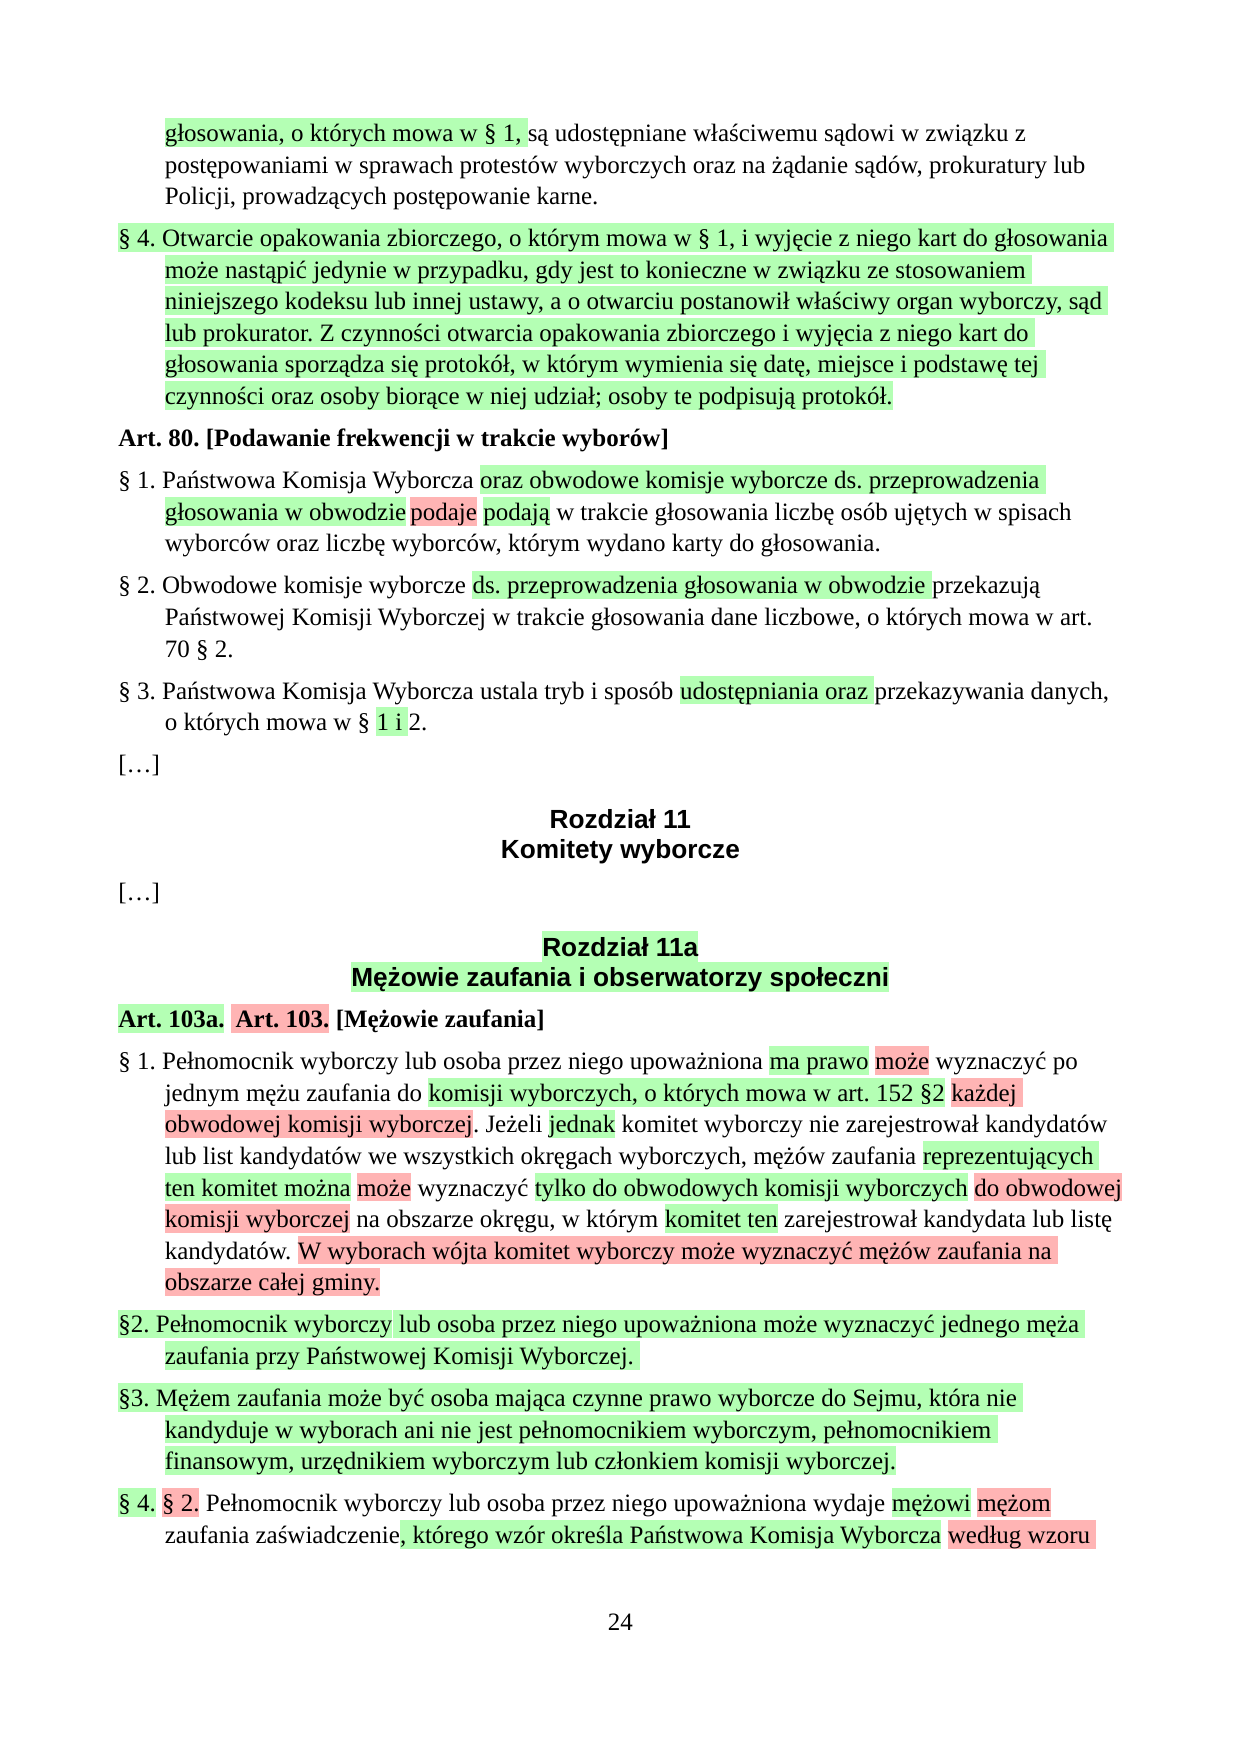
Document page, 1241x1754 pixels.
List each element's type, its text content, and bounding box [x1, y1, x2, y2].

text § 1. Pełnomocnik wyborczy lub osoba przez niego upoważniona ma prawo może wyznaczyć po jednym mężu zaufania do komisji wyborczych, o których mowa w art. 152 §2 każdej obwodowej komisji wyborczej. Jeżeli jednak komitet wyborczy nie zarejestrował kandydatów lub list kandydatów we wszystkich okręgach wyborczych, mężów zaufania reprezentujących ten komitet można może wyznaczyć tylko do obwodowych komisji wyborczych do obwodowej komisji wyborczej na obszarze okręgu, w którym komitet ten zarejestrował kandydata lub listę kandydatów. W wyborach wójta komitet wyborczy może wyznaczyć mężów zaufania na obszarze całej gminy. [118, 1046, 1122, 1296]
text […] [118, 749, 1122, 778]
text § 4. Otwarcie opakowania zbiorczego, o którym mowa w § 1, i wyjęcie z niego kart do głosowania może nastąpić jedynie w przypadku, gdy jest to konieczne w związku ze stosowaniem niniejszego kodeksu lub innej ustawy, a o otwarciu postanowił właściwy organ wyborczy, sąd lub prokurator. Z czynności otwarcia opakowania zbiorczego i wyjęcia z niego kart do głosowania sporządza się protokół, w którym wymienia się datę, miejsce i podstawę tej czynności oraz osoby biorące w niej udział; osoby te podpisują protokół. [118, 223, 1122, 410]
subtitle Rozdział 11 Komitety wyborcze [118, 804, 1122, 864]
text Art. 80. [Podawanie frekwencji w trakcie wyborów] [118, 423, 1122, 452]
text § 2. Obwodowe komisje wyborcze ds. przeprowadzenia głosowania w obwodzie przekazują Państwowej Komisji Wyborczej w trakcie głosowania dane liczbowe, o których mowa w art. 70 § 2. [118, 571, 1122, 662]
text §2. Pełnomocnik wyborczy lub osoba przez niego upoważniona może wyznaczyć jednego męża zaufania przy Państwowej Komisji Wyborczej. [118, 1309, 1122, 1370]
text §3. Mężem zaufania może być osoba mająca czynne prawo wyborcze do Sejmu, która nie kandyduje w wyborach ani nie jest pełnomocnikiem wyborczym, pełnomocnikiem finansowym, urzędnikiem wyborczym lub członkiem komisji wyborczej. [118, 1383, 1122, 1475]
text § 3. Państwowa Komisja Wyborcza ustala tryb i sposób udostępniania oraz przekazywania danych, o których mowa w § 1 i 2. [118, 676, 1122, 736]
text Art. 103a. Art. 103. [Mężowie zaufania] [118, 1004, 1122, 1033]
text § 1. Państwowa Komisja Wyborcza oraz obwodowe komisje wyborcze ds. przeprowadzenia głosowania w obwodzie podaje podają w trakcie głosowania liczbę osób ujętych w spisach wyborców oraz liczbę wyborców, którym wydano karty do głosowania. [118, 465, 1122, 557]
text § 4. § 2. Pełnomocnik wyborczy lub osoba przez niego upoważniona wydaje mężowi mężom zaufania zaświadczenie, którego wzór określa Państwowa Komisja Wyborcza według wzoru [118, 1488, 1122, 1549]
text głosowania, o których mowa w § 1, są udostępniane właściwemu sądowi w związku z postępowaniami w sprawach protestów wyborczych oraz na żądanie sądów, prokuratury lub Policji, prowadzących postępowanie karne. [118, 118, 1122, 210]
subtitle Rozdział 11a Mężowie zaufania i obserwatorzy społeczni [118, 931, 1122, 992]
text […] [118, 877, 1122, 906]
